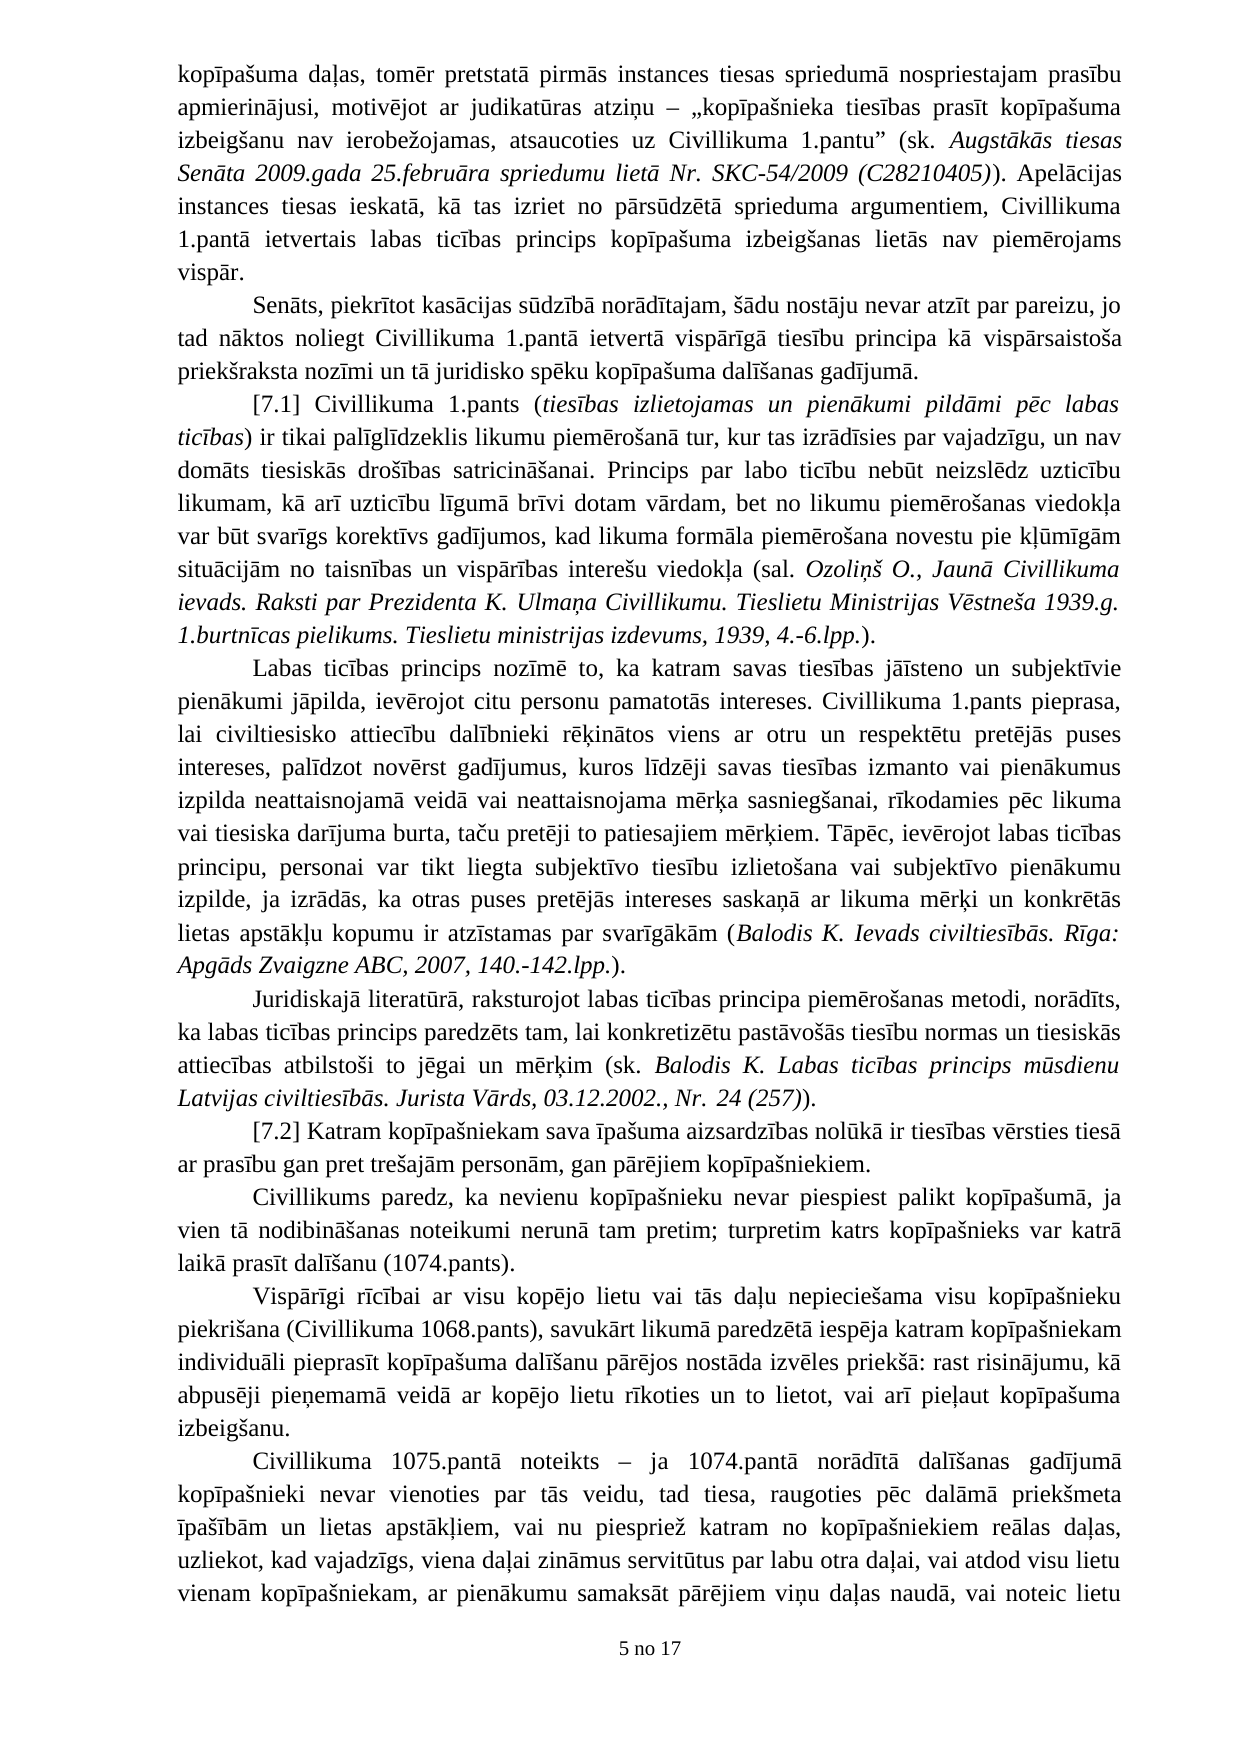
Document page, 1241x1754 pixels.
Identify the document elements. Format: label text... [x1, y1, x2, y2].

text kopīpašuma daļas, tomēr pretstatā pirmās instances tiesas spriedumā nospriestajam prasību apmierinājusi, motivējot ar judikatūras atziņu – „kopīpašnieka tiesības prasīt kopīpašuma izbeigšanu nav ierobežojamas, atsaucoties uz Civillikuma 1.pantu” (sk. Augstākās tiesas Senāta 2009.gada 25.februāra spriedumu lietā Nr. SKC-54/2009 (C28210405)). Apelācijas instances tiesas ieskatā, kā tas izriet no pārsūdzētā sprieduma argumentiem, Civillikuma 1.pantā ietvertais labas ticības princips kopīpašuma izbeigšanas lietās nav piemērojams vispār. [177, 59, 1122, 286]
text Civillikuma 1075.pantā noteikts – ja 1074.pantā norādītā dalīšanas gadījumā kopīpašnieki nevar vienoties par tās veidu, tad tiesa, raugoties pēc dalāmā priekšmeta īpašībām un lietas apstākļiem, vai nu piespriež katram no kopīpašniekiem reālas daļas, uzliekot, kad vajadzīgs, viena daļai zināmus servitūtus par labu otra daļai, vai atdod visu lietu vienam kopīpašniekam, ar pienākumu samaksāt pārējiem viņu daļas naudā, vai noteic lietu [177, 1446, 1122, 1607]
text [7.1] Civillikuma 1.pants (tiesības izlietojamas un pienākumi pildāmi pēc labas ticības) ir tikai palīglīdzeklis likumu piemērošanā tur, kur tas izrādīsies par vajadzīgu, un nav domāts tiesiskās drošības satricināšanai. Princips par labo ticību nebūt neizslēdz uzticību likumam, kā arī uzticību līgumā brīvi dotam vārdam, bet no likumu piemērošanas viedokļa var būt svarīgs korektīvs gadījumos, kad likuma formāla piemērošana novestu pie kļūmīgām situācijām no taisnības un vispārības interešu viedokļa (sal. Ozoliņš O., Jaunā Civillikuma ievads. Raksti par Prezidenta K. Ulmaņa Civillikumu. Tieslietu Ministrijas Vēstneša 1939.g. 1.burtnīcas pielikums. Tieslietu ministrijas izdevums, 1939, 4.-6.lpp.). [177, 389, 1122, 649]
text Vispārīgi rīcībai ar visu kopējo lietu vai tās daļu nepieciešama visu kopīpašnieku piekrišana (Civillikuma 1068.pants), savukārt likumā paredzētā iespēja katram kopīpašniekam individuāli pieprasīt kopīpašuma dalīšanu pārējos nostāda izvēles priekšā: rast risinājumu, kā abpusēji pieņemamā veidā ar kopējo lietu rīkoties un to lietot, vai arī pieļaut kopīpašuma izbeigšanu. [177, 1281, 1122, 1442]
text Civillikums paredz, ka nevienu kopīpašnieku nevar piespiest palikt kopīpašumā, ja vien tā nodibināšanas noteikumi nerunā tam pretim; turpretim katrs kopīpašnieks var katrā laikā prasīt dalīšanu (1074.pants). [177, 1182, 1122, 1277]
text Labas ticības princips nozīmē to, ka katram savas tiesības jāīsteno un subjektīvie pienākumi jāpilda, ievērojot citu personu pamatotās intereses. Civillikuma 1.pants pieprasa, lai civiltiesisko attiecību dalībnieki rēķinātos viens ar otru un respektētu pretējās puses intereses, palīdzot novērst gadījumus, kuros līdzēji savas tiesības izmanto vai pienākumus izpilda neattaisnojamā veidā vai neattaisnojama mērķa sasniegšanai, rīkodamies pēc likuma vai tiesiska darījuma burta, taču pretēji to patiesajiem mērķiem. Tāpēc, ievērojot labas ticības principu, personai var tikt liegta subjektīvo tiesību izlietošana vai subjektīvo pienākumu izpilde, ja izrādās, ka otras puses pretējās intereses saskaņā ar likuma mērķi un konkrētās lietas apstākļu kopumu ir atzīstamas par svarīgākām (Balodis K. Ievads civiltiesībās. Rīga: Apgāds Zvaigzne ABC, 2007, 140.-142.lpp.). [177, 653, 1122, 979]
text Senāts, piekrītot kasācijas sūdzībā norādītajam, šādu nostāju nevar atzīt par pareizu, jo tad nāktos noliegt Civillikuma 1.pantā ietvertā vispārīgā tiesību principa kā vispārsaistoša priekšraksta nozīmi un tā juridisko spēku kopīpašuma dalīšanas gadījumā. [177, 290, 1122, 385]
text Juridiskajā literatūrā, raksturojot labas ticības principa piemērošanas metodi, norādīts, ka labas ticības princips paredzēts tam, lai konkretizētu pastāvošās tiesību normas un tiesiskās attiecības atbilstoši to jēgai un mērķim (sk. Balodis K. Labas ticības princips mūsdienu Latvijas civiltiesībās. Jurista Vārds, 03.12.2002., Nr. 24 (257)). [177, 984, 1122, 1111]
text [7.2] Katram kopīpašniekam sava īpašuma aizsardzības nolūkā ir tiesības vērsties tiesā ar prasību gan pret trešajām personām, gan pārējiem kopīpašniekiem. [177, 1116, 1122, 1177]
